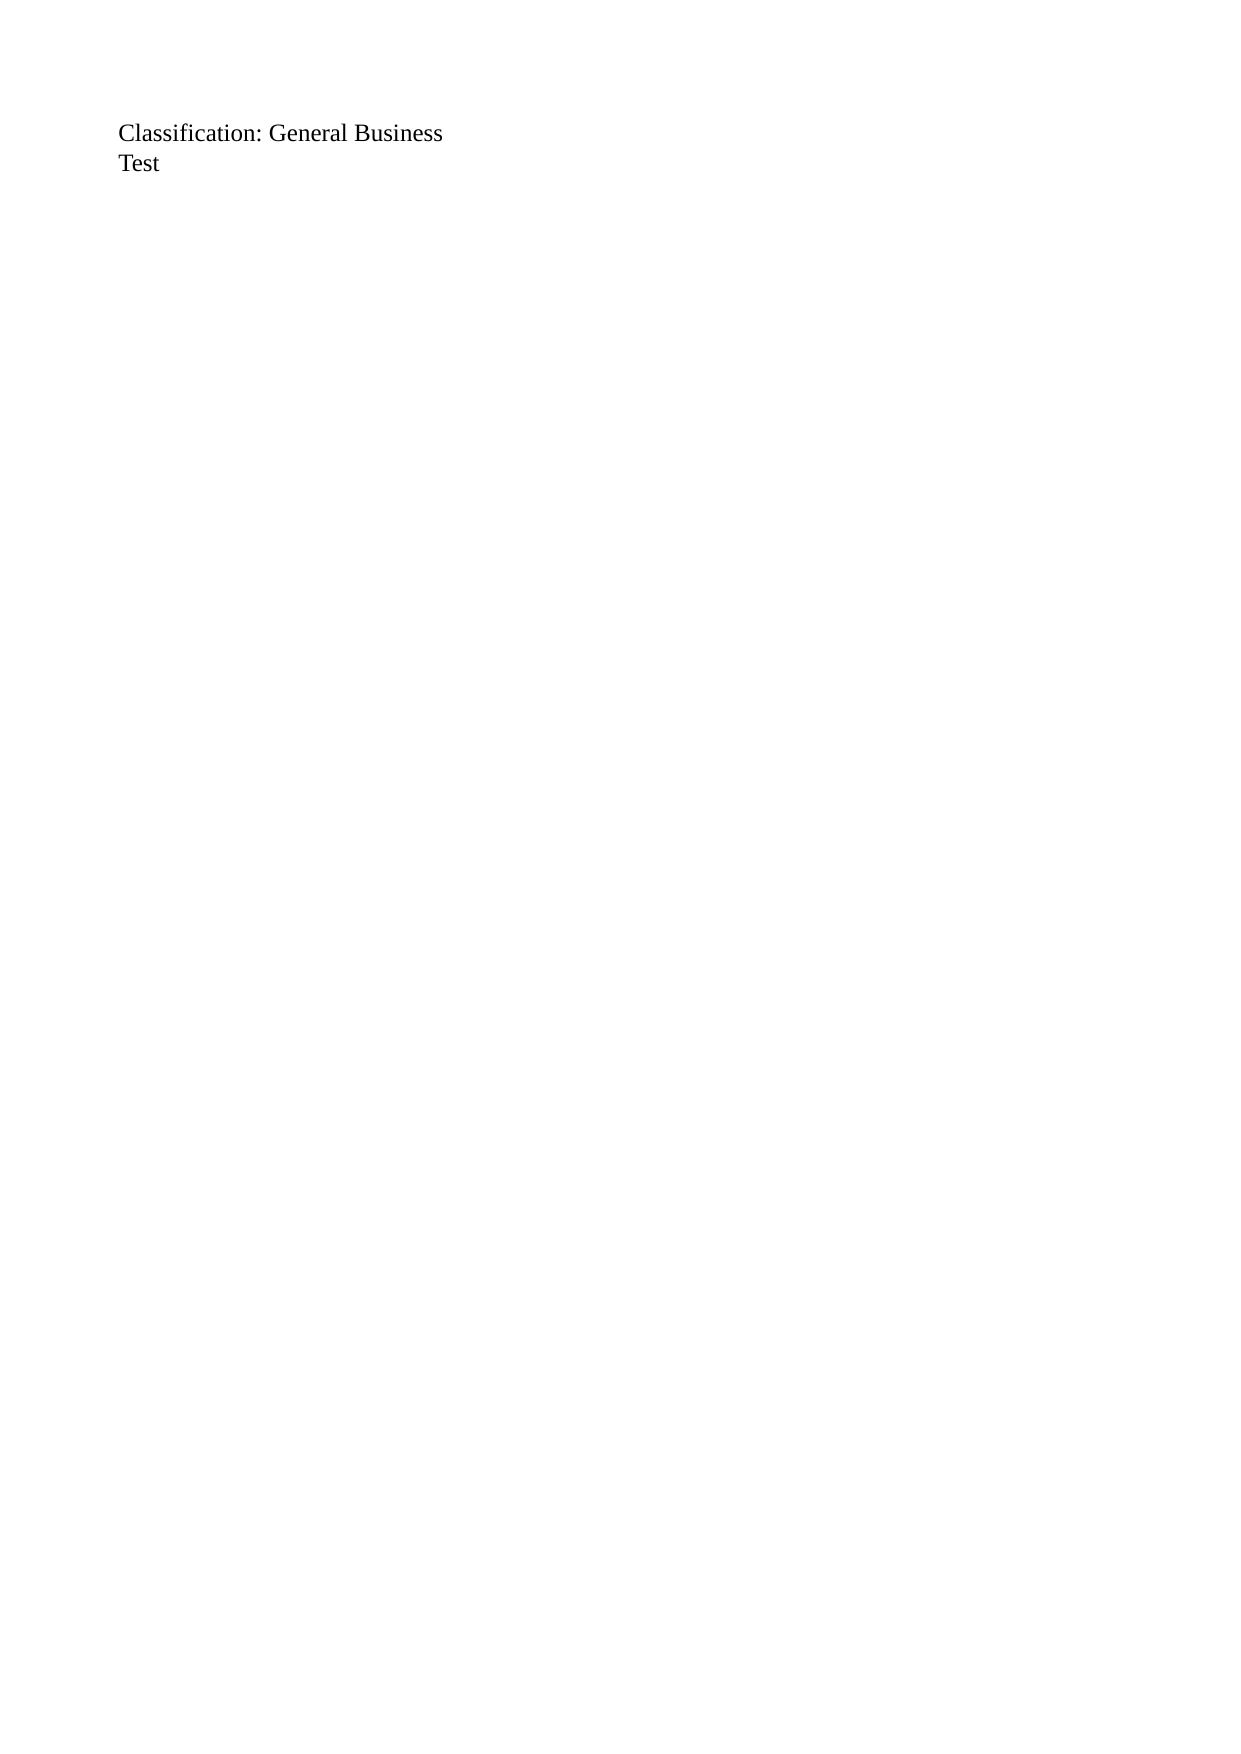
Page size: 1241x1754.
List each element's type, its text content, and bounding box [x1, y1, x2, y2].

text (Sign GB)Test [118, 148, 1122, 176]
